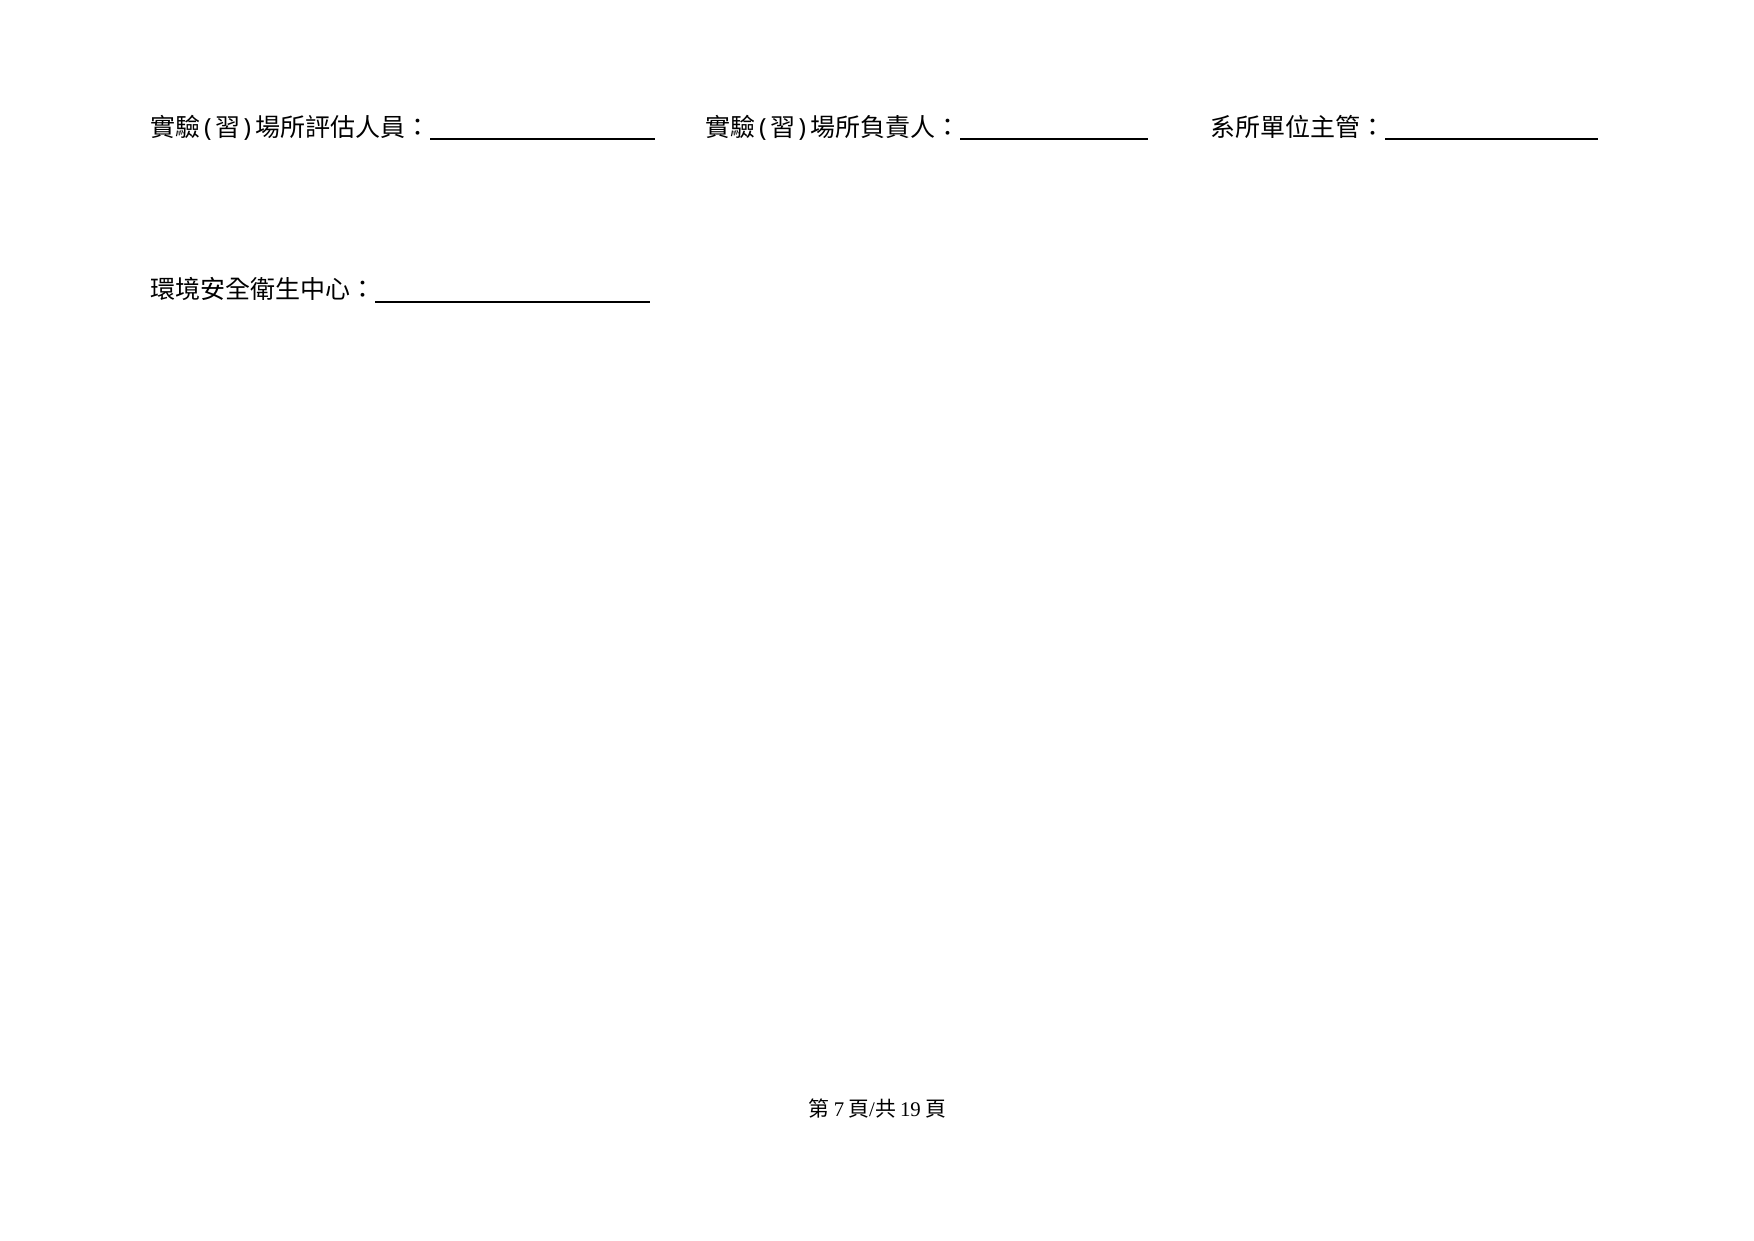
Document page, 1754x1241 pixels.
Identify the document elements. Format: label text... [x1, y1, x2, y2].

text 環境安全衛生中心： [150, 246, 1604, 309]
text 實驗(習)場所評估人員： 實驗(習)場所負責人： 系所單位主管： [150, 84, 1604, 146]
